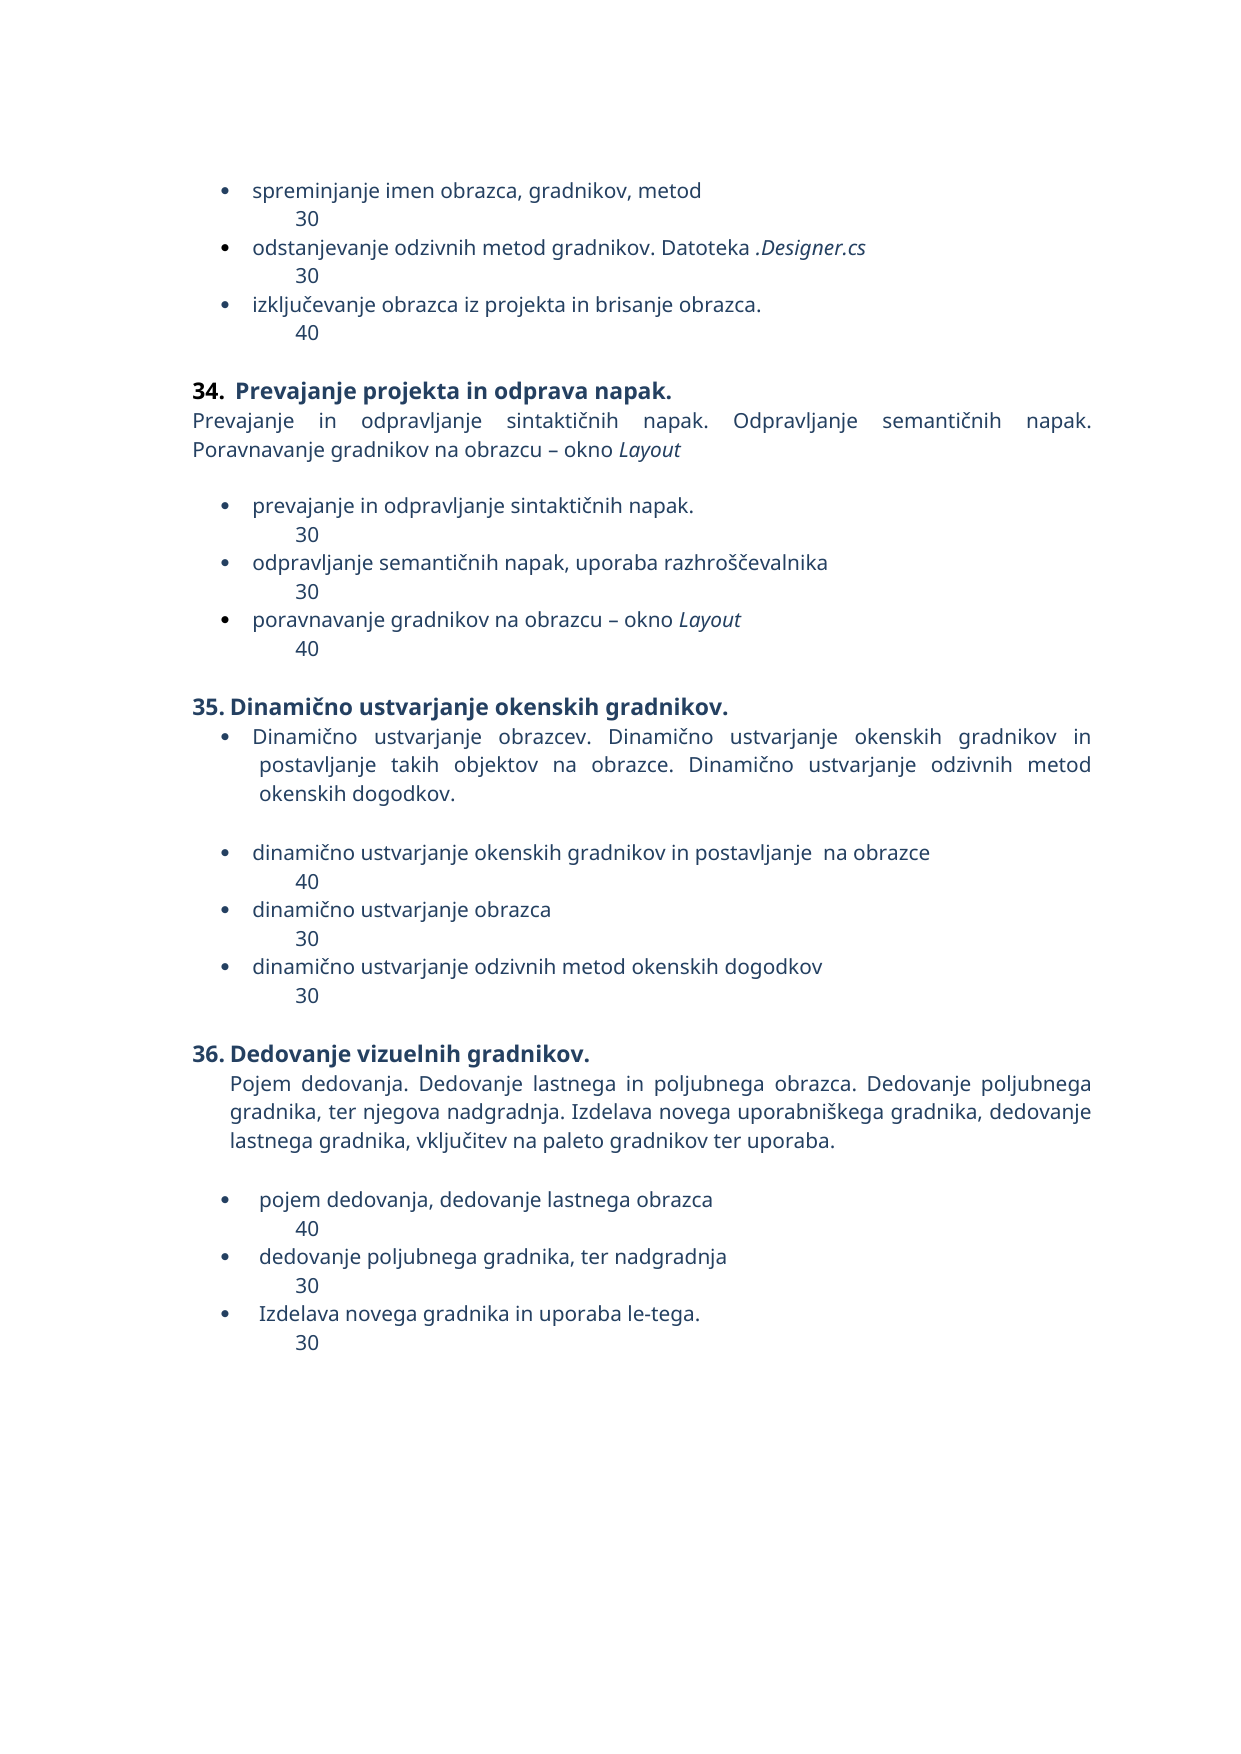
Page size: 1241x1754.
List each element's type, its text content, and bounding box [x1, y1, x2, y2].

list spreminjanje imen obrazca, gradnikov, metod 30 [221, 176, 1093, 233]
text Pojem dedovanja. Dedovanje lastnega in poljubnega obrazca. Dedovanje poljubnega gradnika, ter njegova nadgradnja. Izdelava novega uporabniškega gradnika, dedovanje lastnega gradnika, vključitev na paleto gradnikov ter uporaba. [229, 1069, 1093, 1154]
list Prevajanje projekta in odprava napak. [192, 375, 1093, 406]
list prevajanje in odpravljanje sintaktičnih napak. 30 [221, 492, 1093, 548]
list Dinamično ustvarjanje obrazcev. Dinamično ustvarjanje okenskih gradnikov in postavljanje takih objektov na obrazce. Dinamično ustvarjanje odzivnih metod okenskih dogodkov. [221, 722, 1093, 807]
list dinamično ustvarjanje obrazca 30 [221, 895, 1093, 952]
text Prevajanje in odpravljanje sintaktičnih napak. Odpravljanje semantičnih napak. Poravnavanje gradnikov na obrazcu – okno Layout [192, 406, 1093, 463]
list poravnavanje gradnikov na obrazcu – okno Layout 40 [221, 605, 1093, 662]
list Izdelava novega gradnika in uporaba le-tega. 30 [221, 1299, 1093, 1356]
list Dedovanje vizuelnih gradnikov. [192, 1038, 1093, 1069]
list pojem dedovanja, dedovanje lastnega obrazca 40 [221, 1185, 1093, 1242]
list odstanjevanje odzivnih metod gradnikov. Datoteka .Designer.cs 30 [221, 233, 1093, 290]
list Dinamično ustvarjanje okenskih gradnikov. [192, 691, 1093, 722]
list dinamično ustvarjanje odzivnih metod okenskih dogodkov 30 [221, 952, 1093, 1009]
list izključevanje obrazca iz projekta in brisanje obrazca. 40 [221, 290, 1093, 347]
list odpravljanje semantičnih napak, uporaba razhroščevalnika 30 [221, 548, 1093, 605]
list dinamično ustvarjanje okenskih gradnikov in postavljanje na obrazce 40 [221, 838, 1093, 895]
list dedovanje poljubnega gradnika, ter nadgradnja 30 [221, 1242, 1093, 1299]
